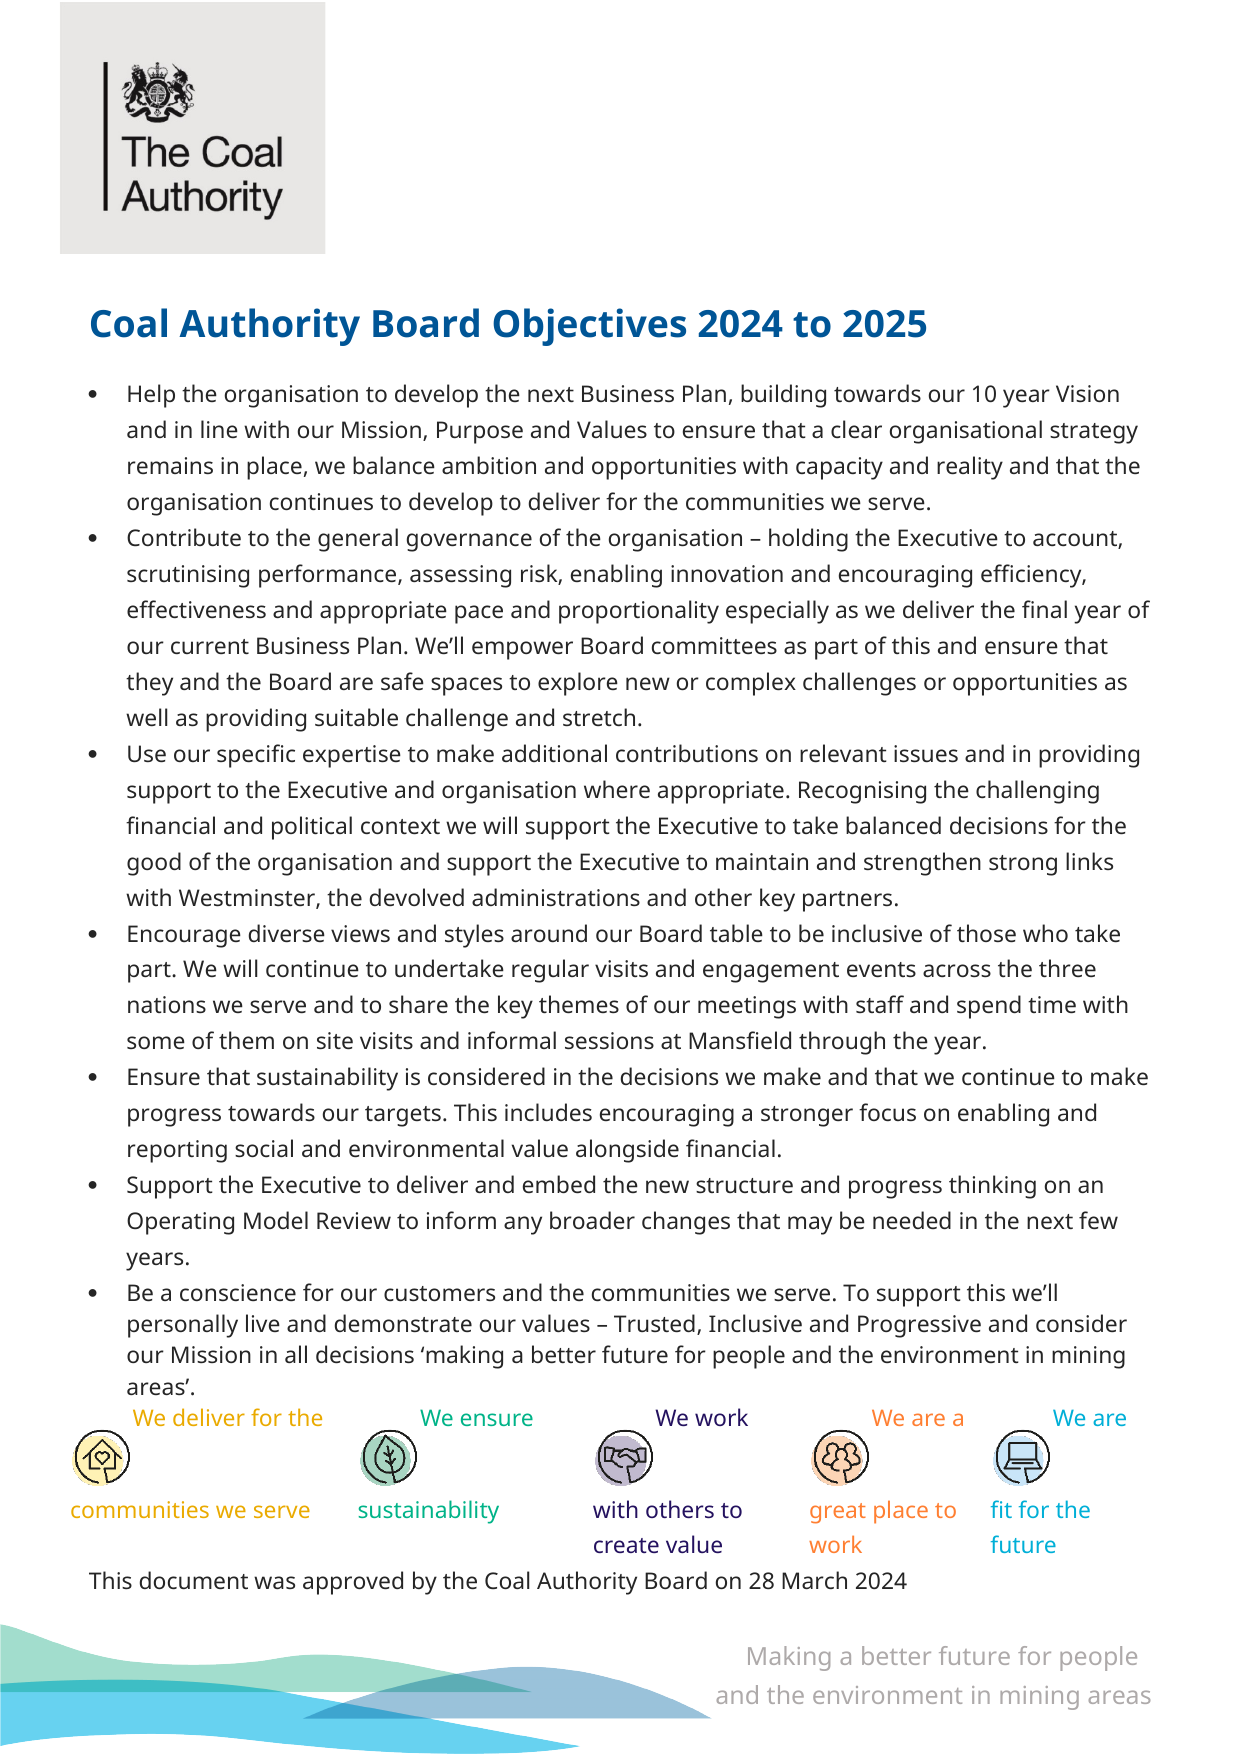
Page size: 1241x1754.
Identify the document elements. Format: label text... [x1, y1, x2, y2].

list Be a conscience for our customers and the communities we serve. To support this we’ll personally live and demonstrate our values – Trusted, Inclusive and Progressive and consider our Mission in all decisions ‘making a better future for people and the environment in mining areas’. [89, 1277, 1152, 1402]
table_header We work with others to create value [581, 1402, 798, 1564]
list Ensure that sustainability is considered in the decisions we make and that we continue to make progress towards our targets. This includes encouraging a stronger focus on enabling and reporting social and environmental value alongside financial. [89, 1061, 1152, 1164]
list Encourage diverse views and styles around our Board table to be inclusive of those who take part. We will continue to undertake regular visits and engagement events across the three nations we serve and to share the key themes of our meetings with staff and spend time with some of them on site visits and informal sessions at Mansfield through the year. [89, 917, 1152, 1057]
table_header We ensure sustainability [346, 1402, 581, 1564]
list Contribute to the general governance of the organisation – holding the Executive to account, scrutinising performance, assessing risk, enabling innovation and encouraging efficiency, effectiveness and appropriate pace and proportionality especially as we deliver the final year of our current Business Plan. We’ll empower Board committees as part of this and ensure that they and the Board are safe spaces to explore new or complex challenges or opportunities as well as providing suitable challenge and stretch. [89, 522, 1152, 733]
table_header We are fit for the future [979, 1402, 1152, 1564]
table_header We are a great place to work [798, 1402, 979, 1564]
text This document was approved by the Coal Authority Board on 28 March 2024 [89, 1564, 1152, 1596]
list Help the organisation to develop the next Business Plan, building towards our 10 year Vision and in line with our Mission, Purpose and Values to ensure that a clear organisational strategy remains in place, we balance ambition and opportunities with capacity and reality and that the organisation continues to develop to deliver for the communities we serve. [89, 378, 1152, 517]
table_header We deliver for the communities we serve [59, 1402, 346, 1564]
text Coal Authority Board Objectives 2024 to 2025 [89, 297, 1152, 348]
list Support the Executive to deliver and embed the new structure and progress thinking on an Operating Model Review to inform any broader changes that may be needed in the next few years. [89, 1169, 1152, 1272]
list Use our specific expertise to make additional contributions on relevant issues and in providing support to the Executive and organisation where appropriate. Recognising the challenging financial and political context we will support the Executive to take balanced decisions for the good of the organisation and support the Executive to maintain and strengthen strong links with Westminster, the devolved administrations and other key partners. [89, 738, 1152, 913]
